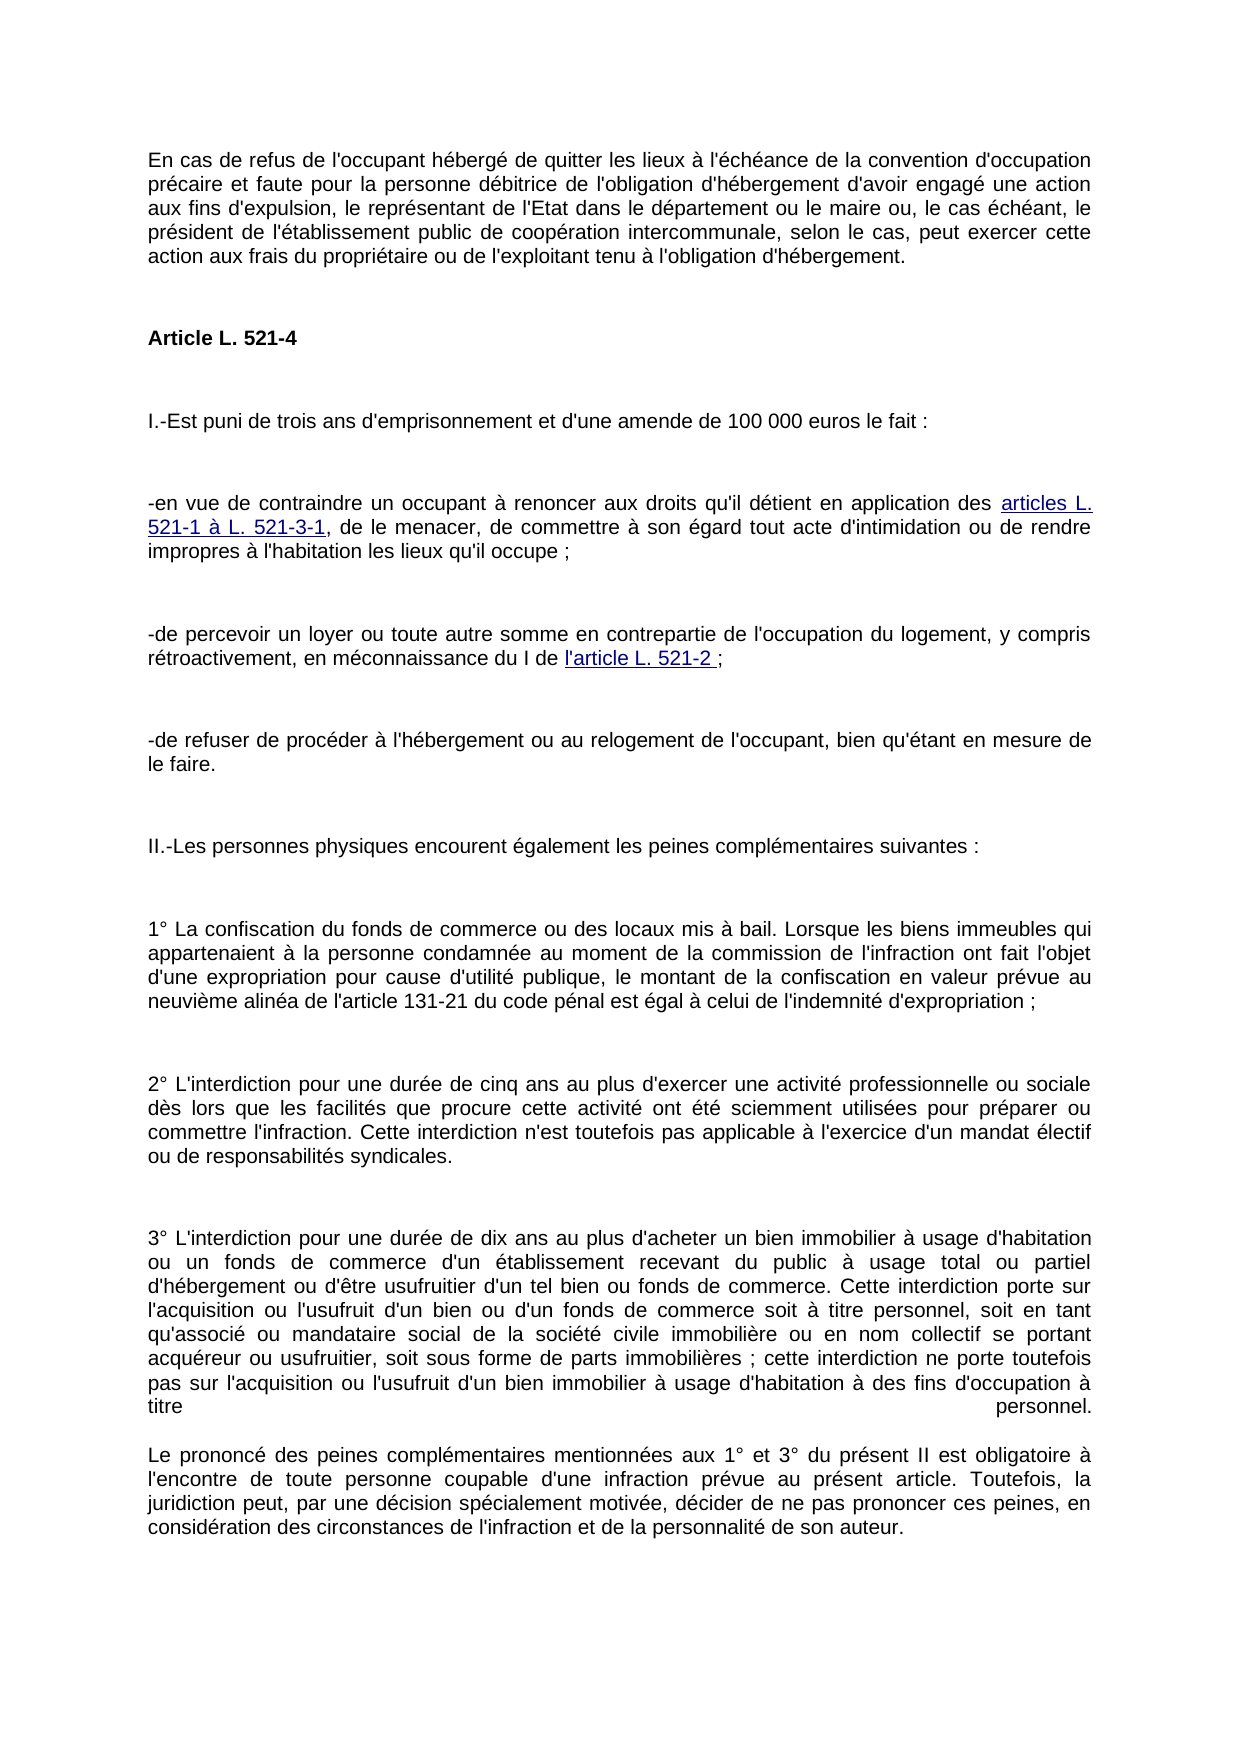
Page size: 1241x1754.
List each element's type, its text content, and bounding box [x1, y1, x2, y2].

text 2° L'interdiction pour une durée de cinq ans au plus d'exercer une activité professionnelle ou sociale dès lors que les facilités que procure cette activité ont été sciemment utilisées pour préparer ou commettre l'infraction. Cette interdiction n'est toutefois pas applicable à l'exercice d'un mandat électif ou de responsabilités syndicales. [148, 1071, 1093, 1168]
text -en vue de contraindre un occupant à renoncer aux droits qu'il détient en application des articles L. 521-1 à L. 521-3-1, de le menacer, de commettre à son égard tout acte d'intimidation ou de rendre impropres à l'habitation les lieux qu'il occupe ; [148, 491, 1093, 563]
text II.-Les personnes physiques encourent également les peines complémentaires suivantes : [148, 834, 1093, 858]
text 3° L'interdiction pour une durée de dix ans au plus d'acheter un bien immobilier à usage d'habitation ou un fonds de commerce d'un établissement recevant du public à usage total ou partiel d'hébergement ou d'être usufruitier d'un tel bien ou fonds de commerce. Cette interdiction porte sur l'acquisition ou l'usufruit d'un bien ou d'un fonds de commerce soit à titre personnel, soit en tant qu'associé ou mandataire social de la société civile immobilière ou en nom collectif se portant acquéreur ou usufruitier, soit sous forme de parts immobilières ; cette interdiction ne porte toutefois pas sur l'acquisition ou l'usufruit d'un bien immobilier à usage d'habitation à des fins d'occupation à titre personnel. Le prononcé des peines complémentaires mentionnées aux 1° et 3° du présent II est obligatoire à l'encontre de toute personne coupable d'une infraction prévue au présent article. Toutefois, la juridiction peut, par une décision spécialement motivée, décider de ne pas prononcer ces peines, en considération des circonstances de l'infraction et de la personnalité de son auteur. [148, 1226, 1093, 1539]
text -de percevoir un loyer ou toute autre somme en contrepartie de l'occupation du logement, y compris rétroactivement, en méconnaissance du I de l'article L. 521-2 ; [148, 622, 1093, 670]
text 1° La confiscation du fonds de commerce ou des locaux mis à bail. Lorsque les biens immeubles qui appartenaient à la personne condamnée au moment de la commission de l'infraction ont fait l'objet d'une expropriation pour cause d'utilité publique, le montant de la confiscation en valeur prévue au neuvième alinéa de l'article 131-21 du code pénal est égal à celui de l'indemnité d'expropriation ; [148, 917, 1093, 1013]
text I.-Est puni de trois ans d'emprisonnement et d'une amende de 100 000 euros le fait : [148, 409, 1093, 433]
text Article L. 521-4 [148, 326, 1093, 350]
text En cas de refus de l'occupant hébergé de quitter les lieux à l'échéance de la convention d'occupation précaire et faute pour la personne débitrice de l'obligation d'hébergement d'avoir engagé une action aux fins d'expulsion, le représentant de l'Etat dans le département ou le maire ou, le cas échéant, le président de l'établissement public de coopération intercommunale, selon le cas, peut exercer cette action aux frais du propriétaire ou de l'exploitant tenu à l'obligation d'hébergement. [148, 148, 1093, 268]
text -de refuser de procéder à l'hébergement ou au relogement de l'occupant, bien qu'étant en mesure de le faire. [148, 728, 1093, 776]
